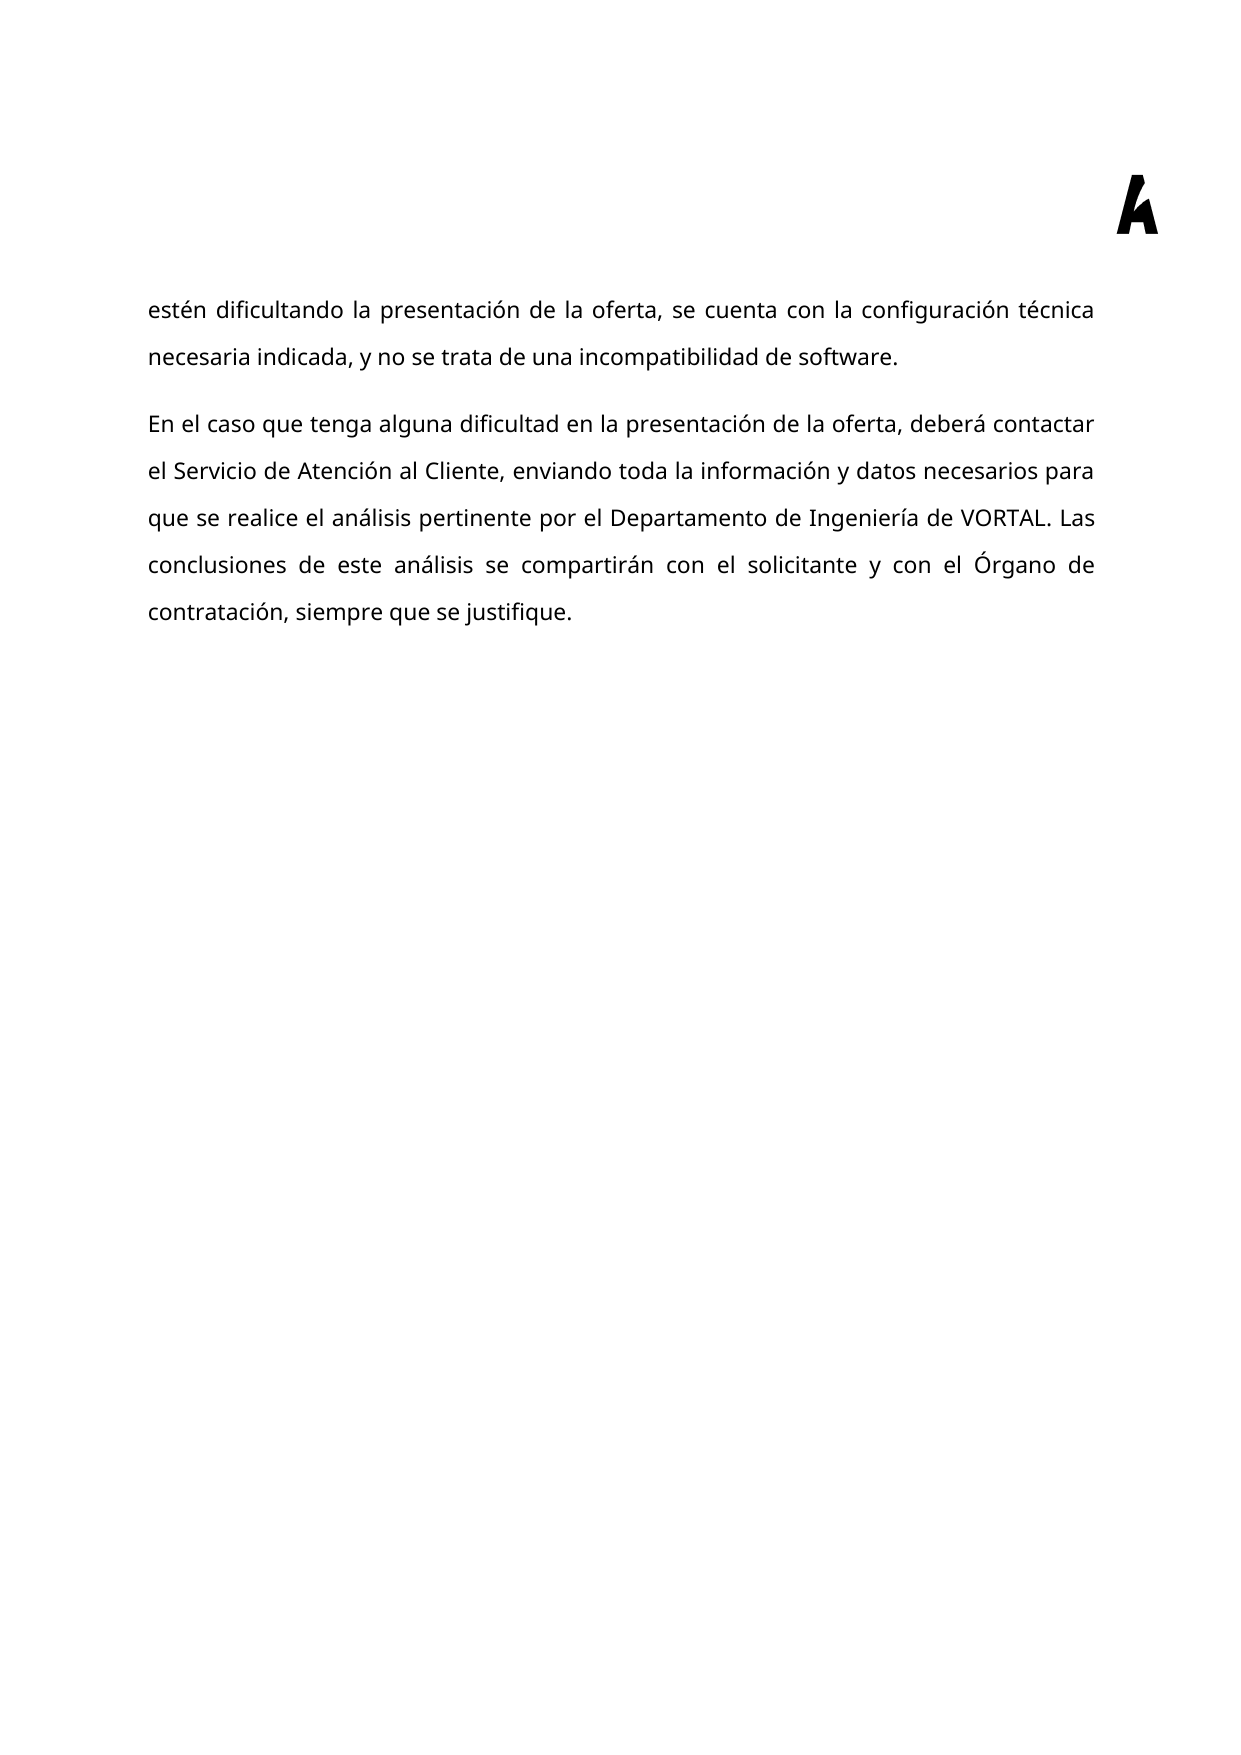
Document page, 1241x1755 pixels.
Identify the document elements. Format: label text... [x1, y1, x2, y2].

text En el caso que tenga alguna dificultad en la presentación de la oferta, deberá contactar el Servicio de Atención al Cliente, enviando toda la información y datos necesarios para que se realice el análisis pertinente por el Departamento de Ingeniería de VORTAL. Las conclusiones de este análisis se compartirán con el solicitante y con el Órgano de contratación, siempre que se justifique. [148, 408, 1096, 627]
text estén dificultando la presentación de la oferta, se cuenta con la configuración técnica necesaria indicada, y no se trata de una incompatibilidad de software. [148, 293, 1096, 372]
